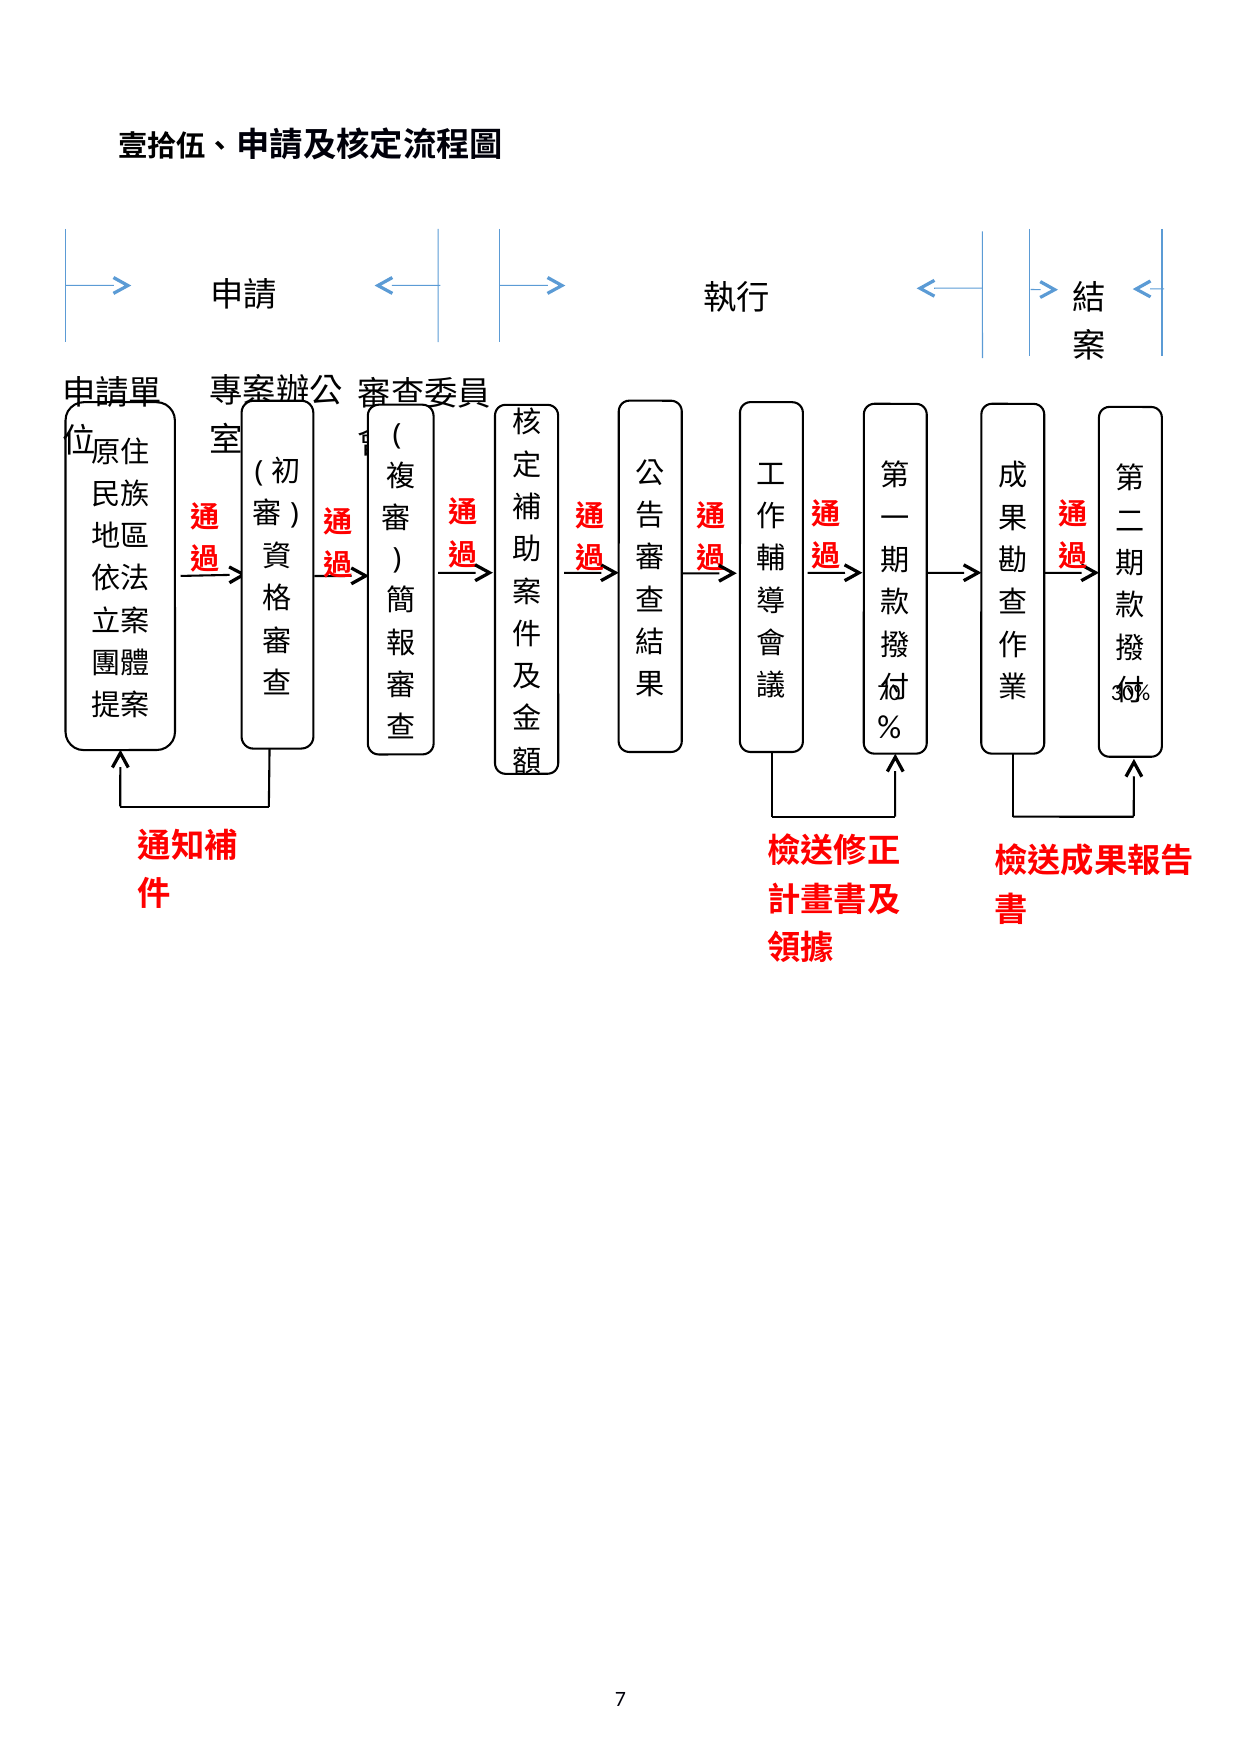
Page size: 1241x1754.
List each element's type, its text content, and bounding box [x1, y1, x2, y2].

list 申請及核定流程圖 [118, 118, 1122, 166]
